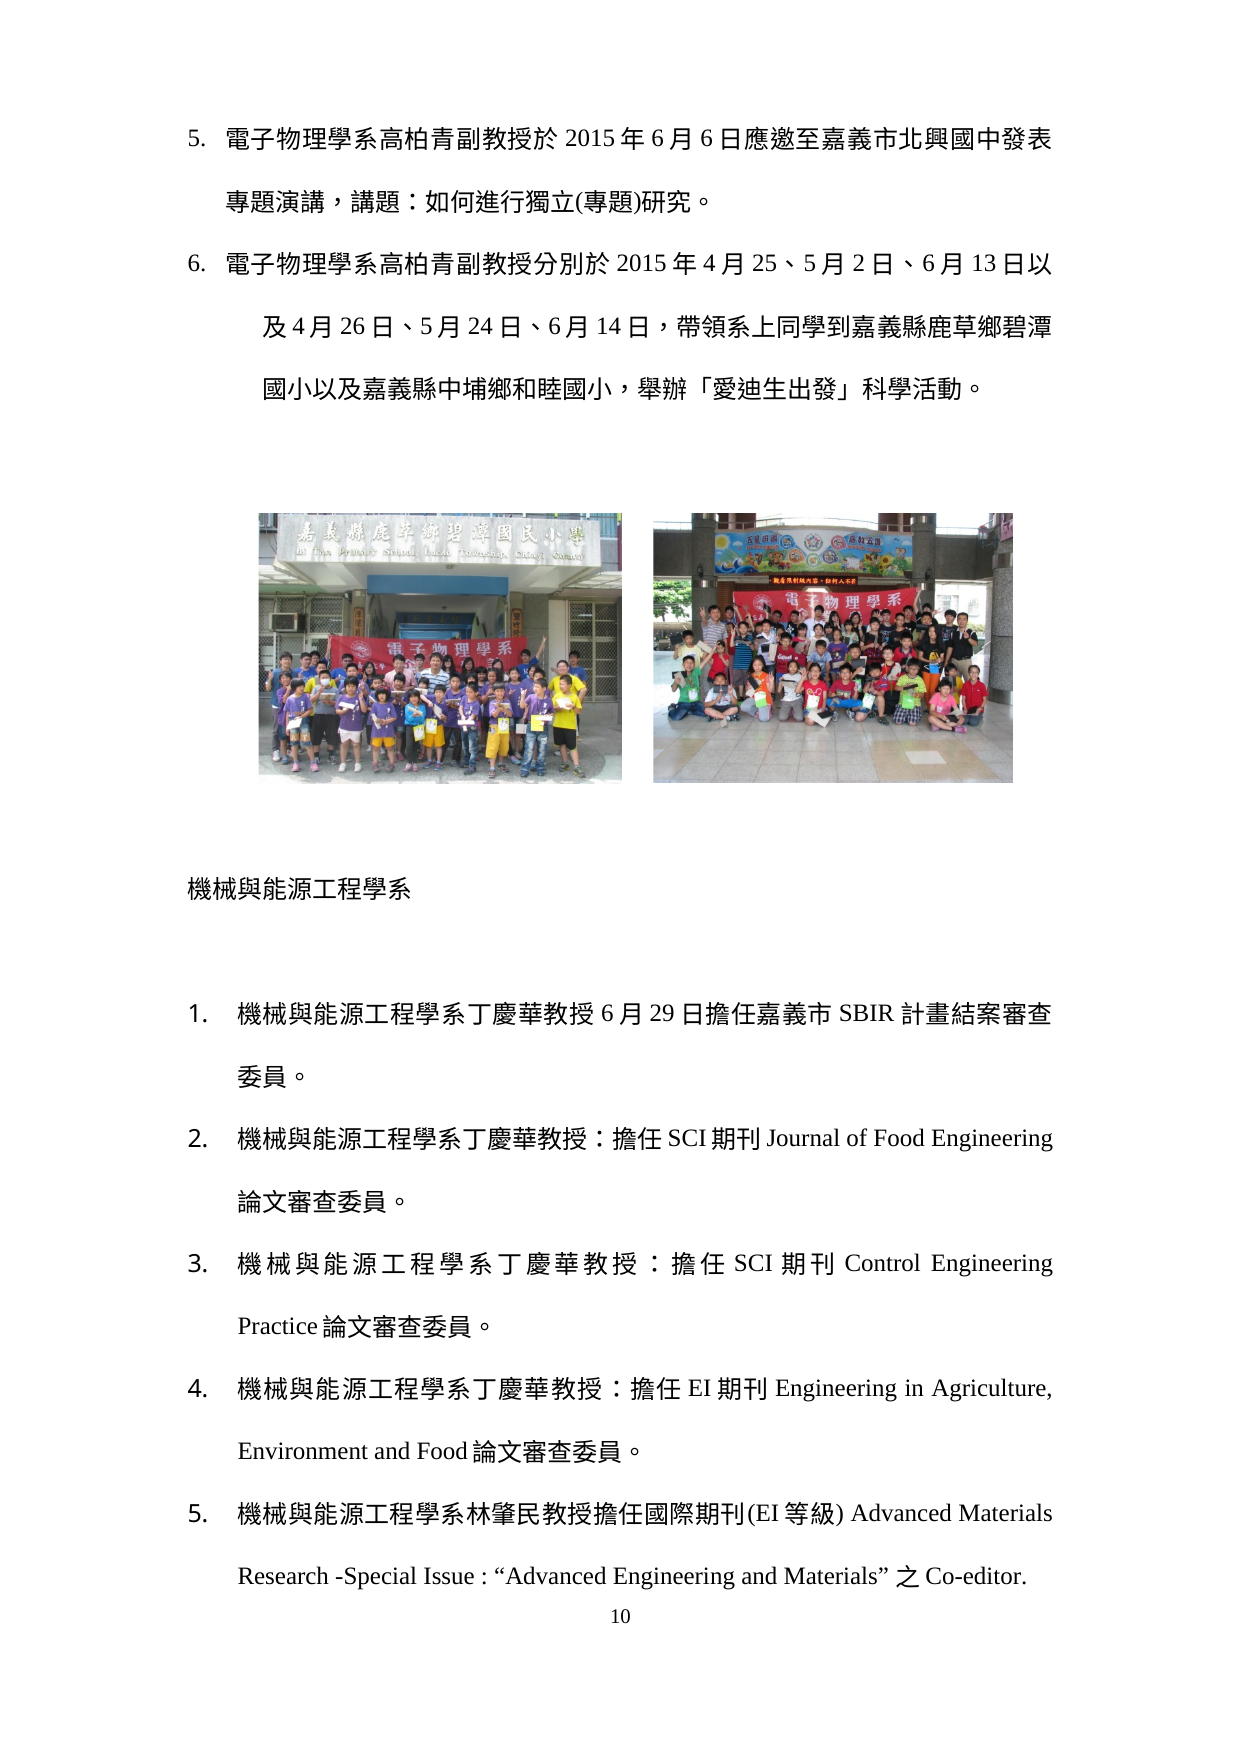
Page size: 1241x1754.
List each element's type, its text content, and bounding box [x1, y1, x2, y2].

text 機械與能源工程學系 [187, 846, 1053, 909]
list 機械與能源工程學系丁慶華教授：擔任EI期刊Engineering in Agriculture, Environment and Food論文審查委員。 [187, 1346, 1053, 1471]
list 電子物理學系高柏青副教授分別於2015年4月25、5月2日、6月13日以及4月26日、5月24日、6月14日，帶領系上同學到嘉義縣鹿草鄉碧潭國小以及嘉義縣中埔鄉和睦國小，舉辦「愛迪生出發」科學活動。 [187, 221, 1053, 409]
list 機械與能源工程學系丁慶華教授：擔任SCI期刊Journal of Food Engineering論文審查委員。 [187, 1096, 1053, 1221]
list 機械與能源工程學系丁慶華教授6月29日擔任嘉義市SBIR計畫結案審查委員。 [187, 971, 1053, 1096]
list 機械與能源工程學系丁慶華教授：擔任SCI期刊Control Engineering Practice論文審查委員。 [187, 1221, 1053, 1346]
list 機械與能源工程學系林肇民教授擔任國際期刊(EI等級) Advanced Materials Research -Special Issue : “Advanced Engineering and Materials” 之Co-editor. [187, 1471, 1053, 1596]
list 電子物理學系高柏青副教授於2015年6月6日應邀至嘉義市北興國中發表專題演講，講題：如何進行獨立(專題)研究。 [187, 96, 1053, 221]
